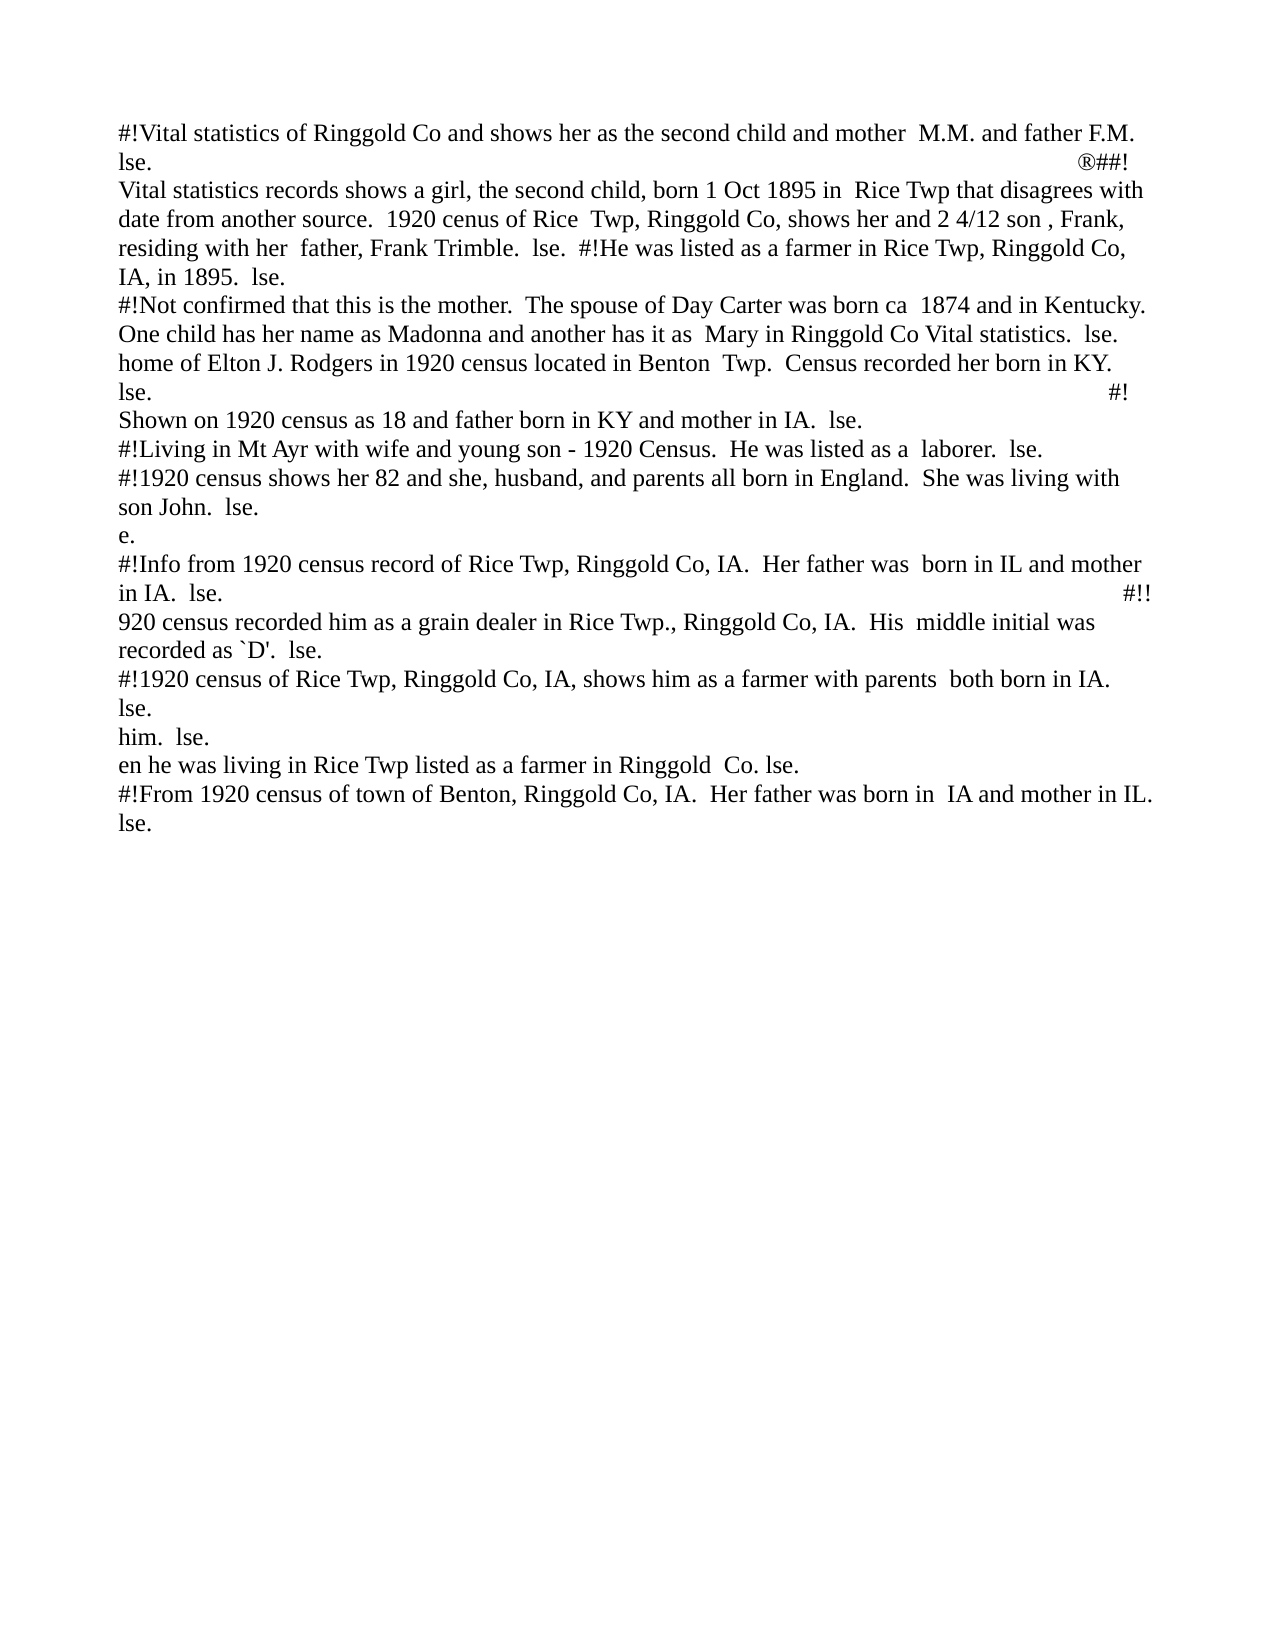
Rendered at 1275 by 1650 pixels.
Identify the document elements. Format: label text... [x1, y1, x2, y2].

text #!Vital statistics of Ringgold Co and shows her as the second child and mother M.M. and father F.M. lse. ®##!Vital statistics records shows a girl, the second child, born 1 Oct 1895 in Rice Twp that disagrees with date from another source. 1920 cenus of Rice Twp, Ringgold Co, shows her and 2 4/12 son , Frank, residing with her father, Frank Trimble. lse. #!He was listed as a farmer in Rice Twp, Ringgold Co, IA, in 1895. lse. #!Not confirmed that this is the mother. The spouse of Day Carter was born ca 1874 and in Kentucky. One child has her name as Madonna and another has it as Mary in Ringgold Co Vital statistics. lse. home of Elton J. Rodgers in 1920 census located in Benton Twp. Census recorded her born in KY. lse. #!Shown on 1920 census as 18 and father born in KY and mother in IA. lse. #!Living in Mt Ayr with wife and young son - 1920 Census. He was listed as a laborer. lse. #!1920 census shows her 82 and she, husband, and parents all born in England. She was living with son John. lse. e. #!Info from 1920 census record of Rice Twp, Ringgold Co, IA. Her father was born in IL and mother in IA. lse. #!!920 census recorded him as a grain dealer in Rice Twp., Ringgold Co, IA. His middle initial was recorded as `D'. lse. #!1920 census of Rice Twp, Ringgold Co, IA, shows him as a farmer with parents both born in IA. lse. him. lse. en he was living in Rice Twp listed as a farmer in Ringgold Co. lse. #!From 1920 census of town of Benton, Ringgold Co, IA. Her father was born in IA and mother in IL. lse. [118, 118, 1157, 837]
